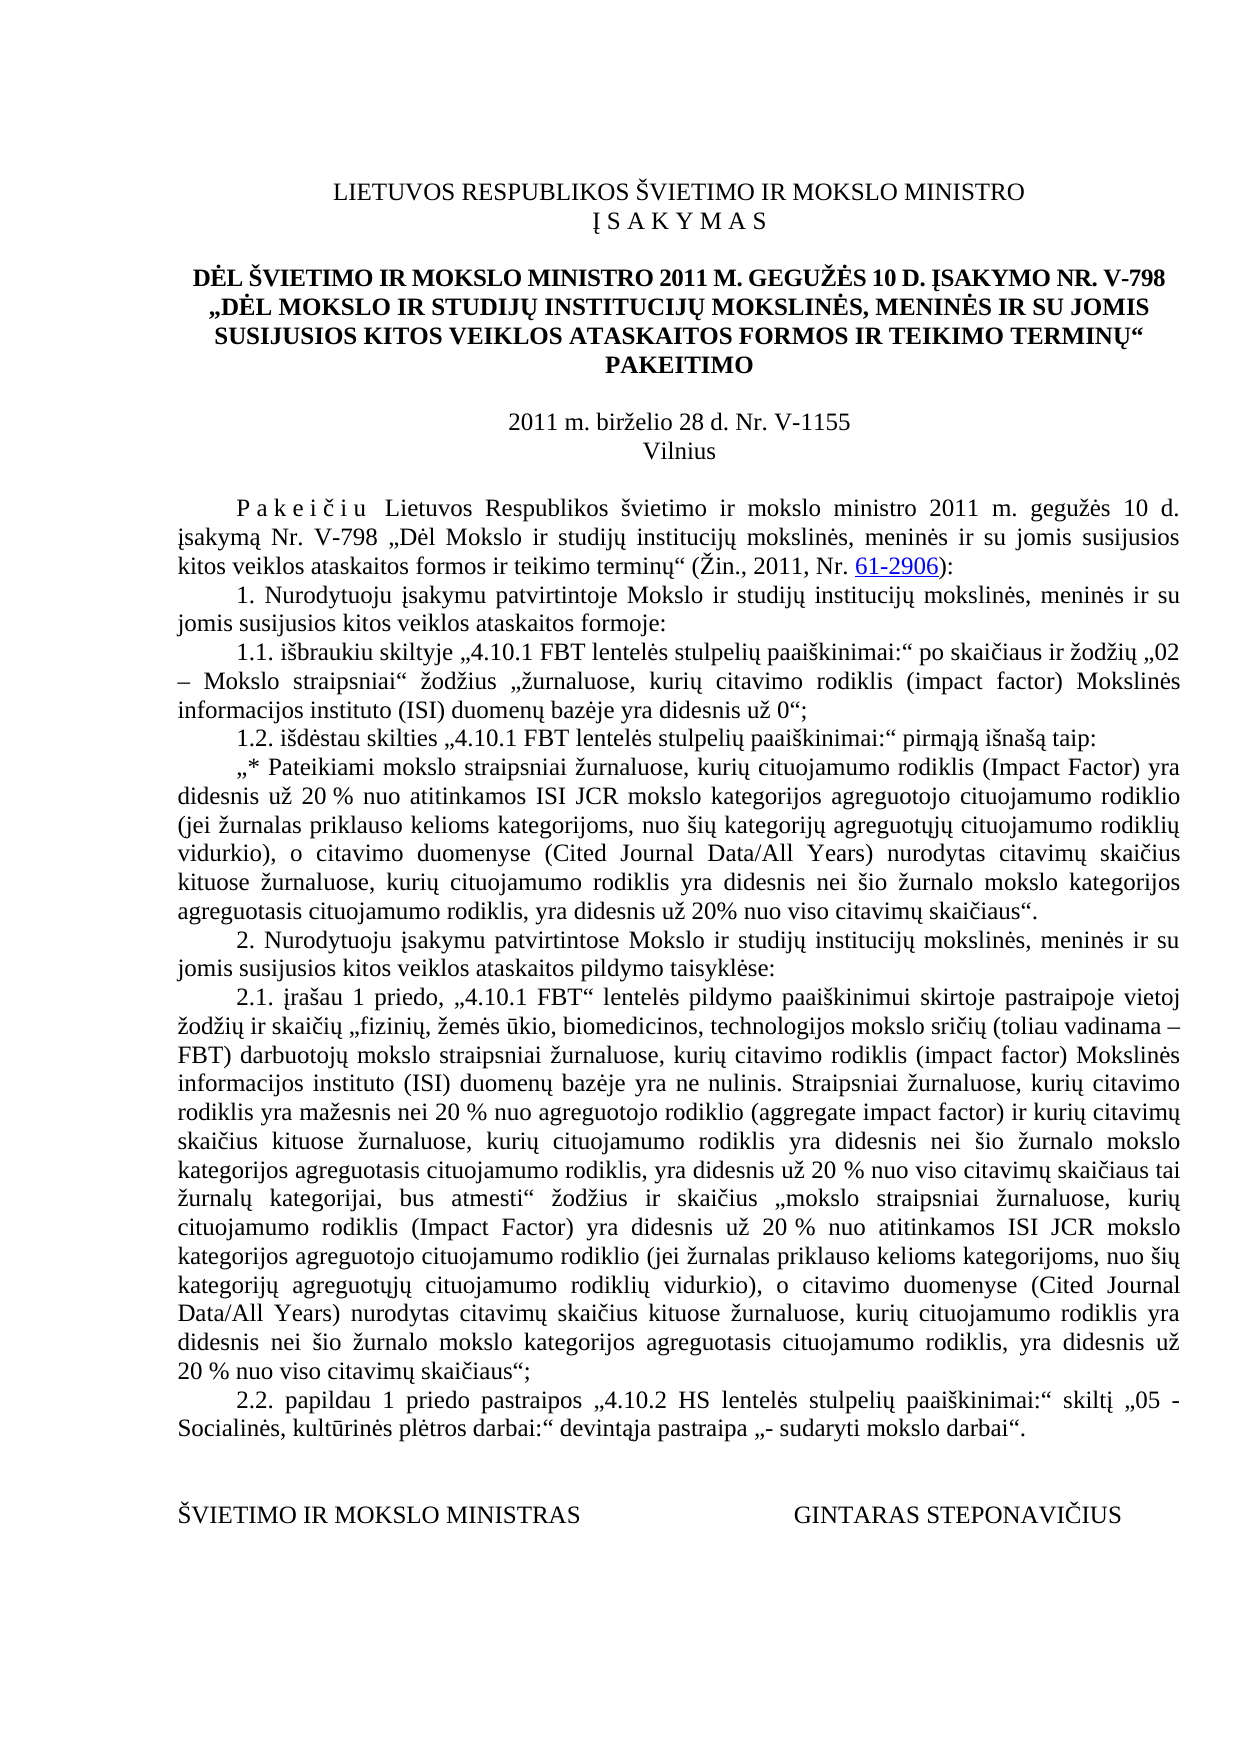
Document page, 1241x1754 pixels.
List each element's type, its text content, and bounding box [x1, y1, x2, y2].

text DĖL ŠVIETIMO IR MOKSLO MINISTRO 2011 m. GEGUŽĖS 10 d. ĮSAKYMO Nr. V-798 „DĖL mokslo ir studijų institucijų mokslinės, meninės ir su jomis susijusios kitos veiklos ataskaitos formos ir teikimo terminų“ pakeitimo [177, 263, 1181, 378]
text Vilnius [177, 436, 1181, 465]
text ĮSAKYMAS [177, 206, 1181, 235]
text „* Pateikiami mokslo straipsniai žurnaluose, kurių cituojamumo rodiklis (Impact Factor) yra didesnis už 20 % nuo atitinkamos ISI JCR mokslo kategorijos agreguotojo cituojamumo rodiklio (jei žurnalas priklauso kelioms kategorijoms, nuo šių kategorijų agreguotųjų cituojamumo rodiklių vidurkio), o citavimo duomenyse (Cited Journal Data/All Years) nurodytas citavimų skaičius kituose žurnaluose, kurių cituojamumo rodiklis yra didesnis nei šio žurnalo mokslo kategorijos agreguotasis cituojamumo rodiklis, yra didesnis už 20% nuo viso citavimų skaičiaus“. [177, 752, 1181, 925]
text 1.2. išdėstau skilties „4.10.1 FBT lentelės stulpelių paaiškinimai:“ pirmąją išnašą taip: [177, 723, 1181, 752]
text Švietimo ir mokslo ministras Gintaras Steponavičius [177, 1500, 1181, 1528]
text LIETUVOS RESPUBLIKOS ŠVIETIMO IR MOKSLO MINISTRO [177, 177, 1181, 206]
text 2.2. papildau 1 priedo pastraipos „4.10.2 HS lentelės stulpelių paaiškinimai:“ skiltį „05 - Socialinės, kultūrinės plėtros darbai:“ devintąja pastraipa „- sudaryti mokslo darbai“. [177, 1385, 1181, 1442]
text 2011 m. birželio 28 d. Nr. V-1155 [177, 407, 1181, 436]
text 1. Nurodytuoju įsakymu patvirtintoje Mokslo ir studijų institucijų mokslinės, meninės ir su jomis susijusios kitos veiklos ataskaitos formoje: [177, 580, 1181, 637]
text 2.1. įrašau 1 priedo, „4.10.1 FBT“ lentelės pildymo paaiškinimui skirtoje pastraipoje vietoj žodžių ir skaičių „fizinių, žemės ūkio, biomedicinos, technologijos mokslo sričių (toliau vadinama – FBT) darbuotojų mokslo straipsniai žurnaluose, kurių citavimo rodiklis (impact factor) Mokslinės informacijos instituto (ISI) duomenų bazėje yra ne nulinis. Straipsniai žurnaluose, kurių citavimo rodiklis yra mažesnis nei 20 % nuo agreguotojo rodiklio (aggregate impact factor) ir kurių citavimų skaičius kituose žurnaluose, kurių cituojamumo rodiklis yra didesnis nei šio žurnalo mokslo kategorijos agreguotasis cituojamumo rodiklis, yra didesnis už 20 % nuo viso citavimų skaičiaus tai žurnalų kategorijai, bus atmesti“ žodžius ir skaičius „mokslo straipsniai žurnaluose, kurių cituojamumo rodiklis (Impact Factor) yra didesnis už 20 % nuo atitinkamos ISI JCR mokslo kategorijos agreguotojo cituojamumo rodiklio (jei žurnalas priklauso kelioms kategorijoms, nuo šių kategorijų agreguotųjų cituojamumo rodiklių vidurkio), o citavimo duomenyse (Cited Journal Data/All Years) nurodytas citavimų skaičius kituose žurnaluose, kurių cituojamumo rodiklis yra didesnis nei šio žurnalo mokslo kategorijos agreguotasis cituojamumo rodiklis, yra didesnis už 20 % nuo viso citavimų skaičiaus“; [177, 982, 1181, 1385]
text 2. Nurodytuoju įsakymu patvirtintose Mokslo ir studijų institucijų mokslinės, meninės ir su jomis susijusios kitos veiklos ataskaitos pildymo taisyklėse: [177, 925, 1181, 982]
text Pakeičiu Lietuvos Respublikos švietimo ir mokslo ministro 2011 m. gegužės 10 d. įsakymą Nr. V-798 „Dėl Mokslo ir studijų institucijų mokslinės, meninės ir su jomis susijusios kitos veiklos ataskaitos formos ir teikimo terminų“ (Žin., 2011, Nr. 61-2906): [177, 493, 1181, 580]
text 1.1. išbraukiu skiltyje „4.10.1 FBT lentelės stulpelių paaiškinimai:“ po skaičiaus ir žodžių „02 – Mokslo straipsniai“ žodžius „žurnaluose, kurių citavimo rodiklis (impact factor) Mokslinės informacijos instituto (ISI) duomenų bazėje yra didesnis už 0“; [177, 637, 1181, 723]
